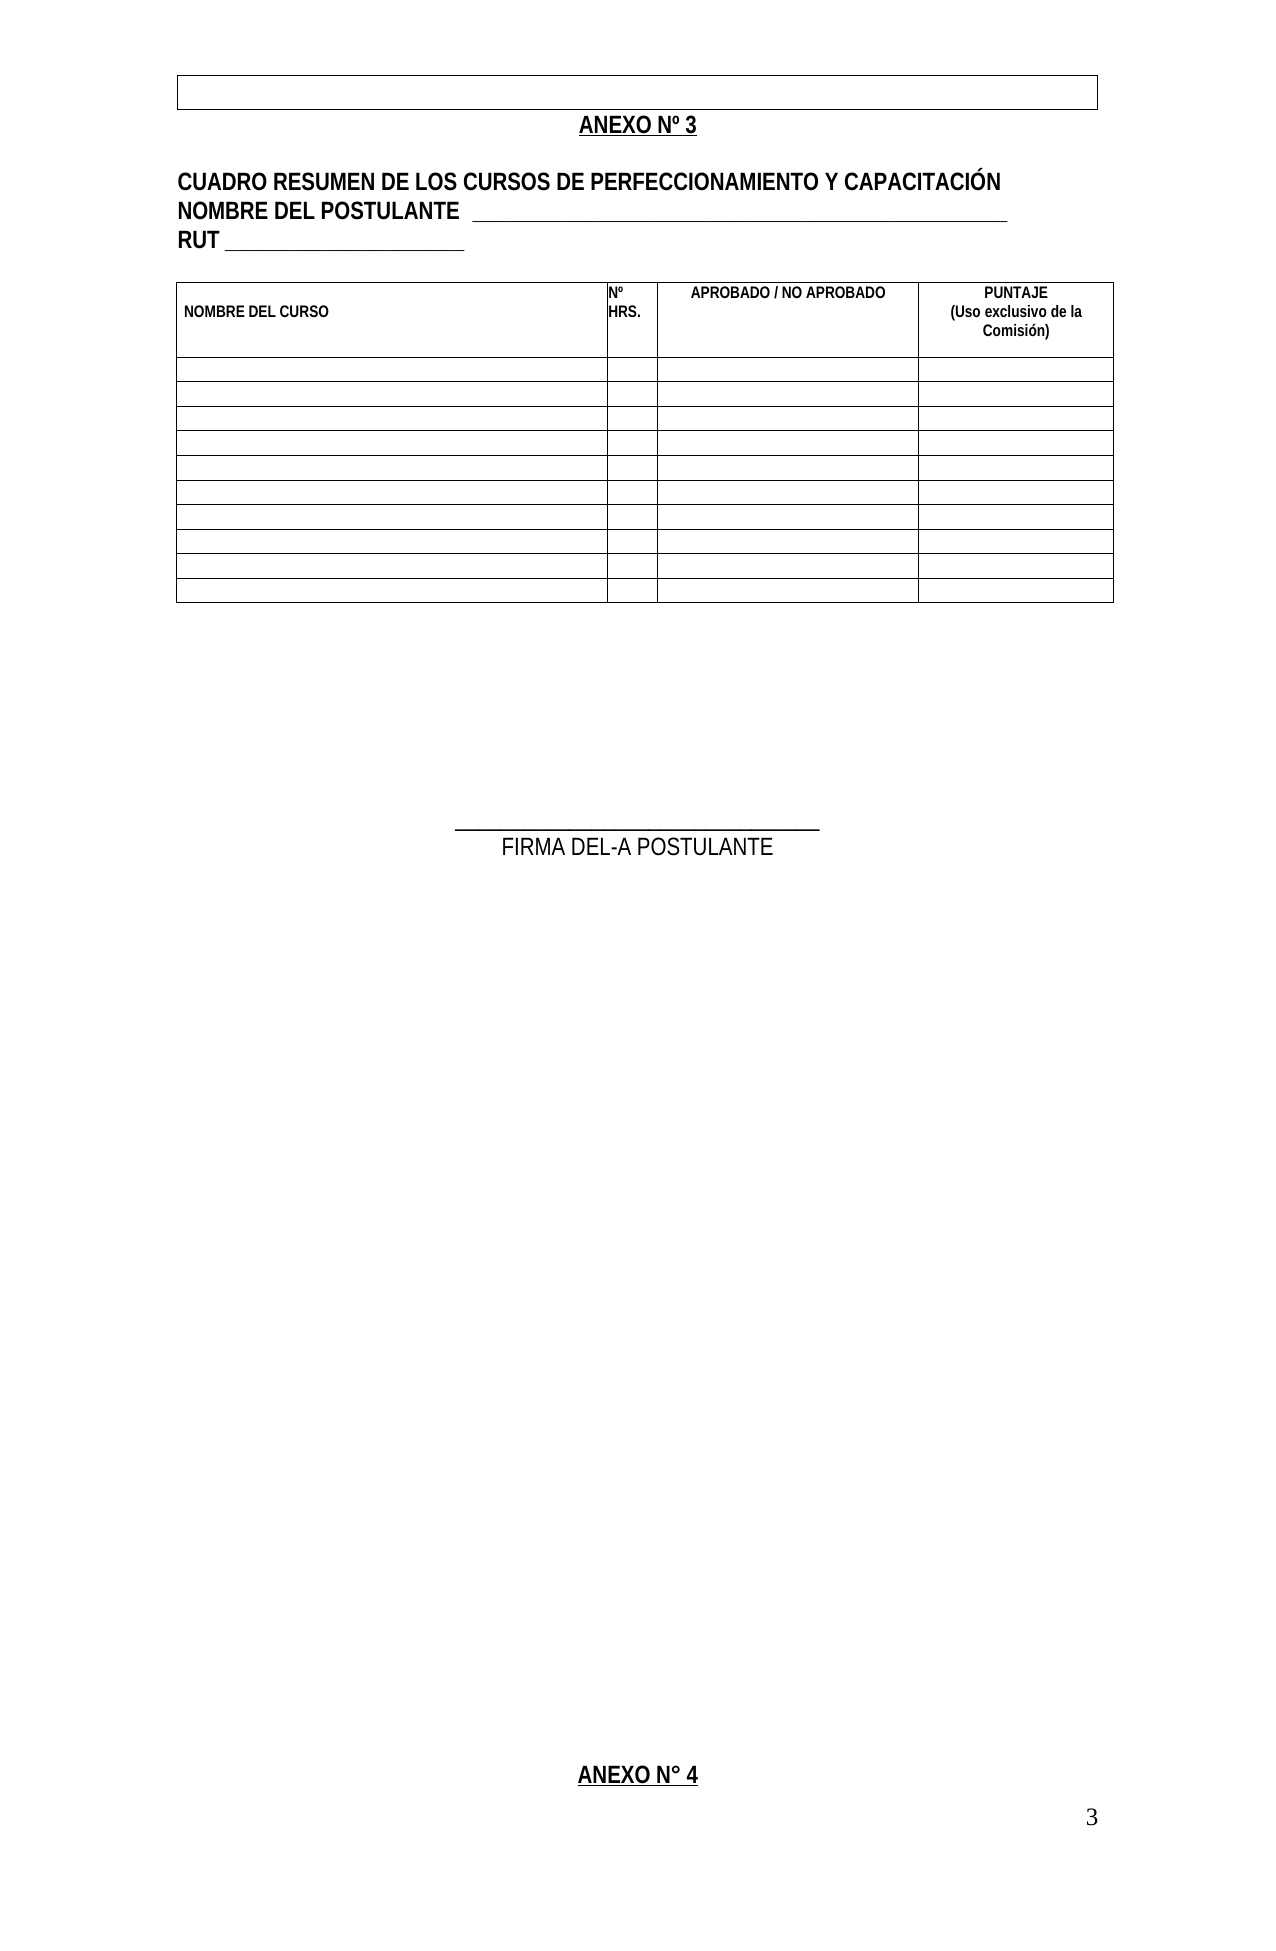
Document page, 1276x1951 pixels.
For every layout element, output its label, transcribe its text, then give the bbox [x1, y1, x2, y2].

table_header PUNTAJE (Uso exclusivo de la Comisión) [919, 283, 1113, 357]
table_cell [177, 382, 607, 406]
table_cell [658, 456, 918, 480]
table_cell [608, 456, 657, 480]
table_cell [177, 456, 607, 480]
table_cell [608, 431, 657, 454]
table_cell [177, 481, 607, 504]
table_cell [177, 505, 607, 529]
table_cell [608, 382, 657, 406]
table_cell [608, 530, 657, 553]
table_cell [919, 456, 1113, 480]
table_cell [658, 579, 918, 602]
table_cell [658, 431, 918, 454]
table_header Nº HRS. [608, 283, 657, 357]
table_cell [658, 358, 918, 381]
table_cell [177, 530, 607, 553]
table_cell [919, 505, 1113, 529]
table_header APROBADO / NO APROBADO [658, 283, 918, 357]
table_cell [177, 431, 607, 454]
table_cell [658, 481, 918, 504]
table_cell [658, 530, 918, 553]
table_cell [177, 358, 607, 381]
text ANEXO N° 4 [177, 1760, 1098, 1788]
text RUT _____________________ [177, 224, 1098, 253]
table_cell [608, 358, 657, 381]
table_cell [177, 407, 607, 430]
table_cell [608, 481, 657, 504]
table_cell [608, 407, 657, 430]
text NOMBRE DEL POSTULANTE _______________________________________________ [177, 196, 1098, 224]
table_cell [658, 554, 918, 577]
table_cell [608, 579, 657, 602]
text CUADRO RESUMEN DE LOS CURSOS DE PERFECCIONAMIENTO Y CAPACITACIÓN [177, 167, 1098, 196]
table_cell [658, 382, 918, 406]
table_cell [919, 382, 1113, 406]
table_cell [919, 530, 1113, 553]
table_cell [919, 481, 1113, 504]
text ________________________________ [177, 803, 1098, 832]
table_cell [919, 358, 1113, 381]
table_cell [177, 579, 607, 602]
table_cell [919, 554, 1113, 577]
table_cell [608, 505, 657, 529]
table_cell [658, 407, 918, 430]
text ANEXO Nº 3 [177, 110, 1098, 139]
table_cell [177, 554, 607, 577]
table_cell [608, 554, 657, 577]
table_cell [919, 431, 1113, 454]
text FIRMA DEL-A POSTULANTE [177, 832, 1098, 860]
table_cell [658, 505, 918, 529]
table_cell [919, 579, 1113, 602]
table_cell [919, 407, 1113, 430]
table_header NOMBRE DEL CURSO [177, 283, 607, 357]
